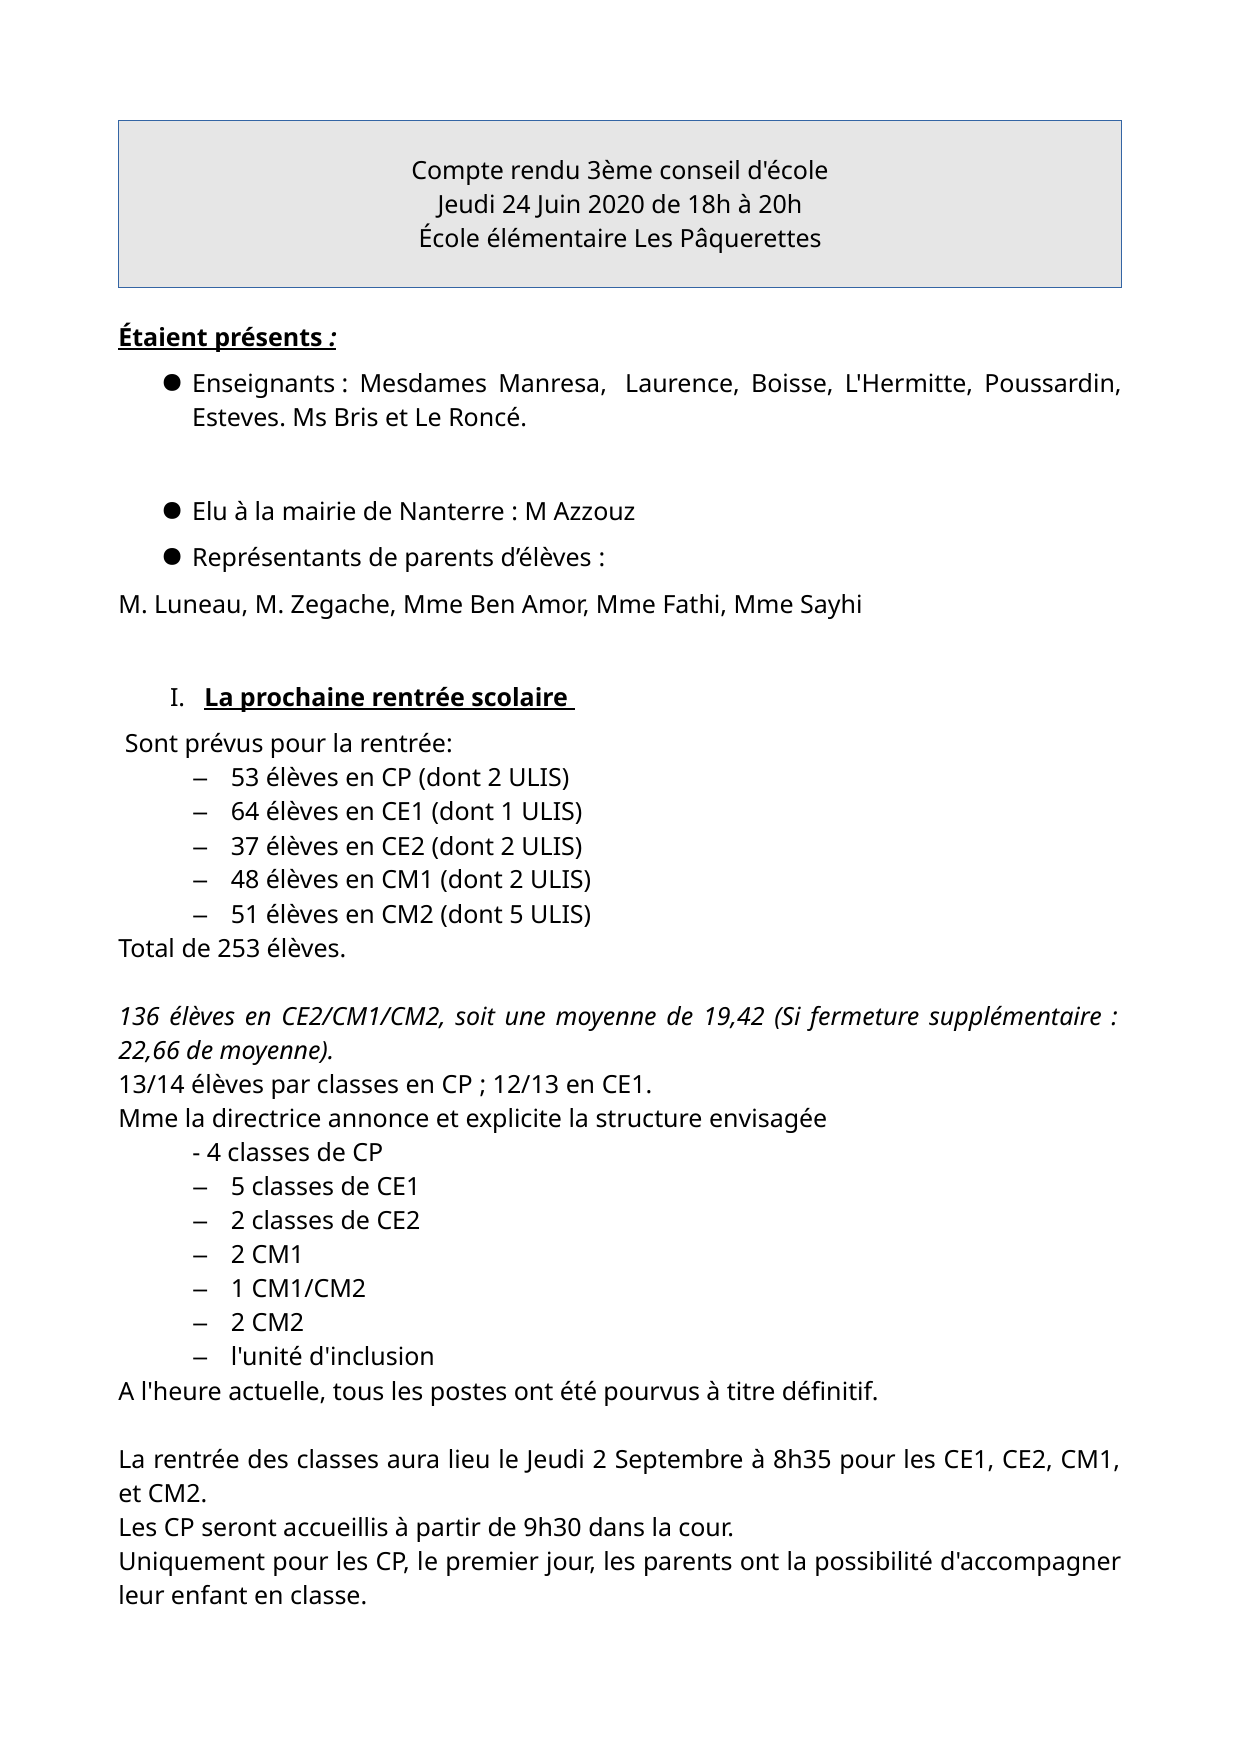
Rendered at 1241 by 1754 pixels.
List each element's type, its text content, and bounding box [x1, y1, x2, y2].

list 1 CM1/CM2 [193, 1271, 1122, 1305]
text Uniquement pour les CP, le premier jour, les parents ont la possibilité d'accompagner leur enfant en classe. [118, 1543, 1122, 1612]
list 2 CM1 [193, 1237, 1122, 1271]
list Enseignants : Mesdames Manresa, Laurence, Boisse, L'Hermitte, Poussardin, Esteves. Ms Bris et Le Roncé. [162, 366, 1122, 434]
text Les CP seront accueillis à partir de 9h30 dans la cour. [118, 1509, 1122, 1543]
text Total de 253 élèves. [118, 930, 1122, 964]
list 51 élèves en CM2 (dont 5 ULIS) [193, 896, 1122, 930]
list Elu à la mairie de Nanterre : M Azzouz [162, 493, 1122, 527]
list 48 élèves en CM1 (dont 2 ULIS) [193, 862, 1122, 896]
list 2 CM2 [193, 1305, 1122, 1339]
text - 4 classes de CP [118, 1135, 1122, 1169]
text M. Luneau, M. Zegache, Mme Ben Amor, Mme Fathi, Mme Sayhi [118, 586, 1122, 620]
list Représentants de parents d’élèves : [162, 540, 1122, 574]
list 53 élèves en CP (dont 2 ULIS) [193, 760, 1122, 794]
list 64 élèves en CE1 (dont 1 ULIS) [193, 794, 1122, 828]
list l'unité d'inclusion [193, 1339, 1122, 1373]
list La prochaine rentrée scolaire [170, 679, 1122, 713]
text Mme la directrice annonce et explicite la structure envisagée [118, 1101, 1122, 1135]
text Sont prévus pour la rentrée: [118, 726, 1122, 760]
list 37 élèves en CE2 (dont 2 ULIS) [193, 828, 1122, 862]
text A l'heure actuelle, tous les postes ont été pourvus à titre définitif. [118, 1373, 1122, 1407]
text 136 élèves en CE2/CM1/CM2, soit une moyenne de 19,42 (Si fermeture supplémentaire : 22,66 de moyenne). [118, 998, 1122, 1067]
text La rentrée des classes aura lieu le Jeudi 2 Septembre à 8h35 pour les CE1, CE2, CM1, et CM2. [118, 1441, 1122, 1509]
list 2 classes de CE2 [193, 1203, 1122, 1237]
text Étaient présents : [118, 319, 1122, 353]
text 13/14 élèves par classes en CP ; 12/13 en CE1. [118, 1067, 1122, 1101]
list 5 classes de CE1 [193, 1169, 1122, 1203]
